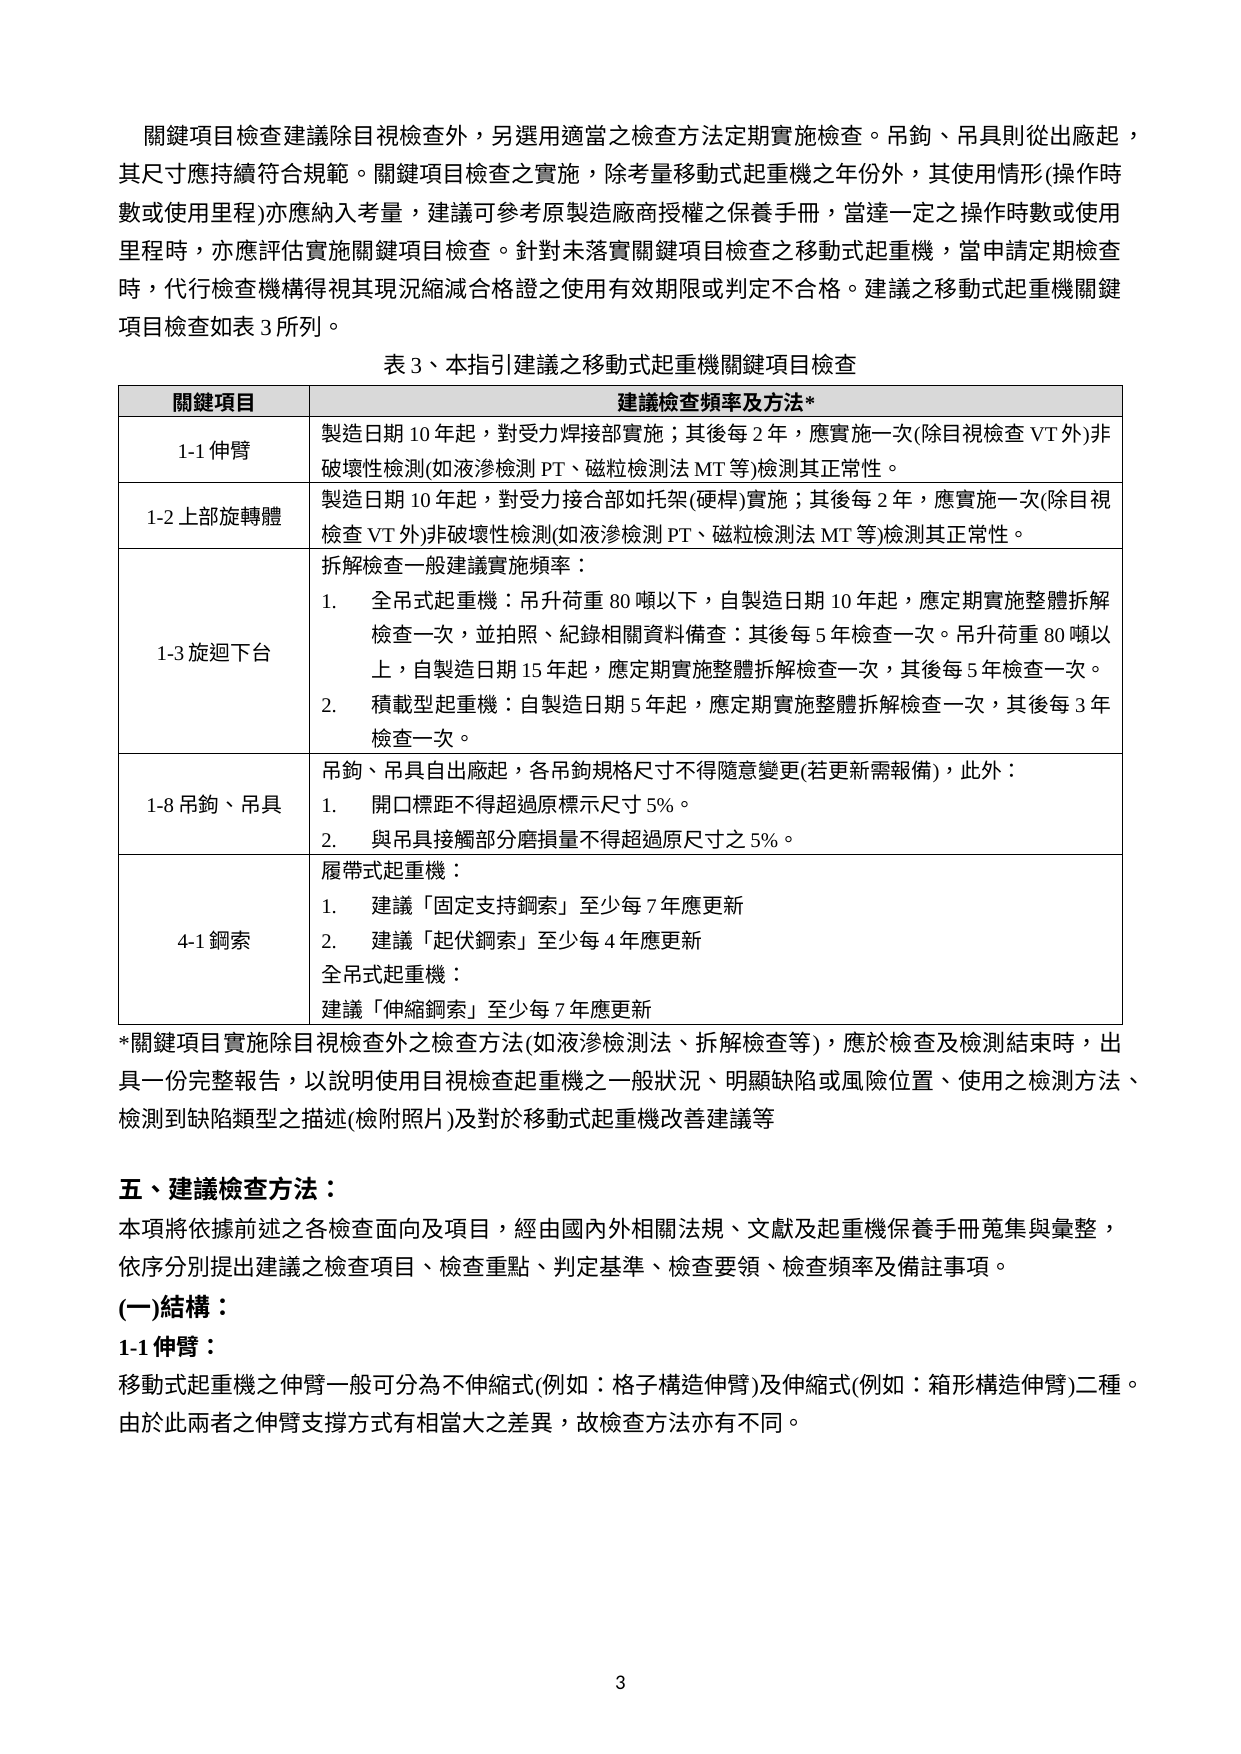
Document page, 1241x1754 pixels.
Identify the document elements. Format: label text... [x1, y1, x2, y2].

table_cell 1-3旋迴下台 [119, 549, 309, 753]
table_cell 製造日期10年起，對受力接合部如托架(硬桿)實施；其後每2年，應實施一次(除目視檢查VT外)非破壞性檢測(如液滲檢測PT、磁粒檢測法MT等)檢測其正常性。 [310, 483, 1122, 548]
text 關鍵項目檢查建議除目視檢查外，另選用適當之檢查方法定期實施檢查。吊鉤、吊具則從出廠起，其尺寸應持續符合規範。關鍵項目檢查之實施，除考量移動式起重機之年份外，其使用情形(操作時數或使用里程)亦應納入考量，建議可參考原製造廠商授權之保養手冊，當達一定之操作時數或使用里程時，亦應評估實施關鍵項目檢查。針對未落實關鍵項目檢查之移動式起重機，當申請定期檢查時，代行檢查機構得視其現況縮減合格證之使用有效期限或判定不合格。建議之移動式起重機關鍵項目檢查如表3所列。 [118, 118, 1122, 342]
table_cell 1-8吊鉤、吊具 [119, 754, 309, 853]
text 本項將依據前述之各檢查面向及項目，經由國內外相關法規、文獻及起重機保養手冊蒐集與彙整，依序分別提出建議之檢查項目、檢查重點、判定基準、檢查要領、檢查頻率及備註事項。 [118, 1211, 1122, 1282]
table_cell 吊鉤、吊具自出廠起，各吊鉤規格尺寸不得隨意變更(若更新需報備)，此外： 開口標距不得超過原標示尺寸5%。 與吊具接觸部分磨損量不得超過原尺寸之5%。 [310, 754, 1122, 853]
table_cell 拆解檢查一般建議實施頻率： 全吊式起重機：吊升荷重80噸以下，自製造日期10年起，應定期實施整體拆解檢查一次，並拍照、紀錄相關資料備查：其後每5年檢查一次。吊升荷重80噸以上，自製造日期15年起，應定期實施整體拆解檢查一次，其後每5年檢查一次。 積載型起重機：自製造日期5年起，應定期實施整體拆解檢查一次，其後每3年檢查一次。 [310, 549, 1122, 753]
table_cell 製造日期10年起，對受力焊接部實施；其後每2年，應實施一次(除目視檢查VT外)非破壞性檢測(如液滲檢測PT、磁粒檢測法MT等)檢測其正常性。 [310, 417, 1122, 482]
text (一)結構： [118, 1287, 1122, 1323]
table_header 建議檢查頻率及方法* [310, 386, 1122, 416]
text *關鍵項目實施除目視檢查外之檢查方法(如液滲檢測法、拆解檢查等)，應於檢查及檢測結束時，出具一份完整報告，以說明使用目視檢查起重機之一般狀況、明顯缺陷或風險位置、使用之檢測方法、檢測到缺陷類型之描述(檢附照片)及對於移動式起重機改善建議等 [118, 1025, 1122, 1134]
text 五、建議檢查方法： [118, 1169, 1122, 1205]
text 表3、本指引建議之移動式起重機關鍵項目檢查 [118, 347, 1122, 380]
text 1-1伸臂： [118, 1329, 1122, 1362]
table_header 關鍵項目 [119, 386, 309, 416]
table_cell 1-2上部旋轉體 [119, 483, 309, 548]
table_cell 4-1鋼索 [119, 855, 309, 1023]
text 移動式起重機之伸臂一般可分為不伸縮式(例如：格子構造伸臂)及伸縮式(例如：箱形構造伸臂)二種。由於此兩者之伸臂支撐方式有相當大之差異，故檢查方法亦有不同。 [118, 1367, 1122, 1438]
table_cell 1-1伸臂 [119, 417, 309, 482]
table_cell 履帶式起重機： 建議「固定支持鋼索」至少每7年應更新 建議「起伏鋼索」至少每4年應更新 全吊式起重機： 建議「伸縮鋼索」至少每7年應更新 [310, 855, 1122, 1023]
